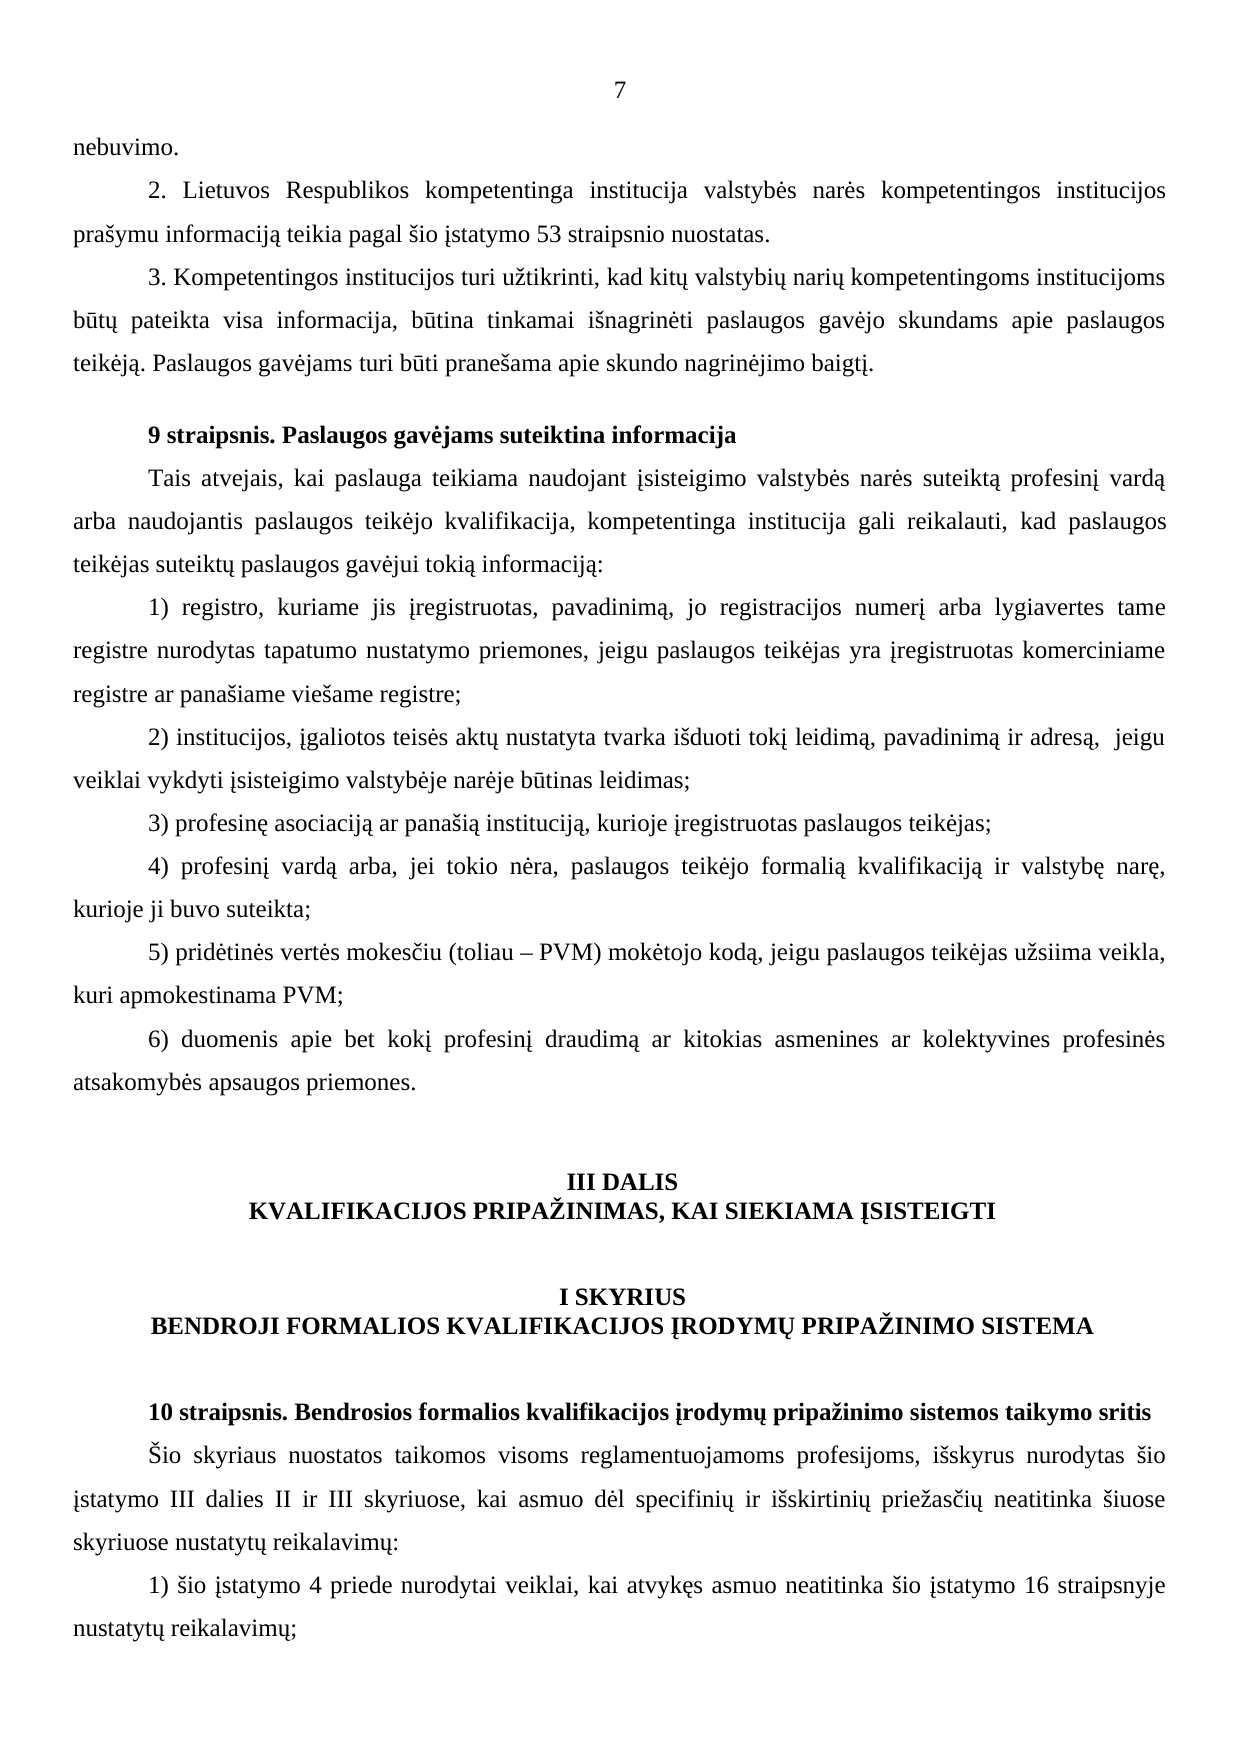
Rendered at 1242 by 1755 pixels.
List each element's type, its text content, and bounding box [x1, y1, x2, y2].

text nebuvimo. [73, 132, 1167, 161]
text 3. Kompetentingos institucijos turi užtikrinti, kad kitų valstybių narių kompetentingoms institucijoms būtų pateikta visa informacija, būtina tinkamai išnagrinėti paslaugos gavėjo skundams apie paslaugos teikėją. Paslaugos gavėjams turi būti pranešama apie skundo nagrinėjimo baigtį. [73, 262, 1167, 377]
text 1) šio įstatymo 4 priede nurodytai veiklai, kai atvykęs asmuo neatitinka šio įstatymo 16 straipsnyje nustatytų reikalavimų; [73, 1570, 1167, 1642]
text 2) institucijos, įgaliotos teisės aktų nustatyta tvarka išduoti tokį leidimą, pavadinimą ir adresą, jeigu veiklai vykdyti įsisteigimo valstybėje narėje būtinas leidimas; [73, 722, 1167, 794]
text 1) registro, kuriame jis įregistruotas, pavadinimą, jo registracijos numerį arba lygiavertes tame registre nurodytas tapatumo nustatymo priemones, jeigu paslaugos teikėjas yra įregistruotas komerciniame registre ar panašiame viešame registre; [73, 592, 1167, 707]
text Šio skyriaus nuostatos taikomos visoms reglamentuojamoms profesijoms, išskyrus nurodytas šio įstatymo III dalies II ir III skyriuose, kai asmuo dėl specifinių ir išskirtinių priežasčių neatitinka šiuose skyriuose nustatytų reikalavimų: [73, 1441, 1167, 1556]
text 2. Lietuvos Respublikos kompetentinga institucija valstybės narės kompetentingos institucijos prašymu informaciją teikia pagal šio įstatymo 53 straipsnio nuostatas. [73, 176, 1167, 247]
text 10 straipsnis. Bendrosios formalios kvalifikacijos įrodymų pripažinimo sistemos taikymo sritis [73, 1397, 1167, 1426]
text BENDROJI FORMALIOS KVALIFIKACIJOS ĮRODYMŲ PRIPAŽINIMO SISTEMA [73, 1311, 1172, 1340]
text I SKYRIUS [73, 1282, 1172, 1311]
text 6) duomenis apie bet kokį profesinį draudimą ar kitokias asmenines ar kolektyvines profesinės atsakomybės apsaugos priemones. [73, 1024, 1167, 1096]
text 3) profesinę asociaciją ar panašią instituciją, kurioje įregistruotas paslaugos teikėjas; [73, 808, 1167, 837]
text 5) pridėtinės vertės mokesčiu (toliau – PVM) mokėtojo kodą, jeigu paslaugos teikėjas užsiima veikla, kuri apmokestinama PVM; [73, 937, 1167, 1009]
text 9 straipsnis. Paslaugos gavėjams suteiktina informacija [73, 420, 1167, 449]
text Tais atvejais, kai paslauga teikiama naudojant įsisteigimo valstybės narės suteiktą profesinį vardą arba naudojantis paslaugos teikėjo kvalifikacija, kompetentinga institucija gali reikalauti, kad paslaugos teikėjas suteiktų paslaugos gavėjui tokią informaciją: [73, 463, 1167, 578]
text KVALIFIKACIJOS PRIPAŽINIMAS, KAI SIEKIAMA ĮSISTEIGTI [73, 1196, 1172, 1225]
text III DALIS [73, 1167, 1172, 1196]
text 4) profesinį vardą arba, jei tokio nėra, paslaugos teikėjo formalią kvalifikaciją ir valstybę narę, kurioje ji buvo suteikta; [73, 851, 1167, 923]
